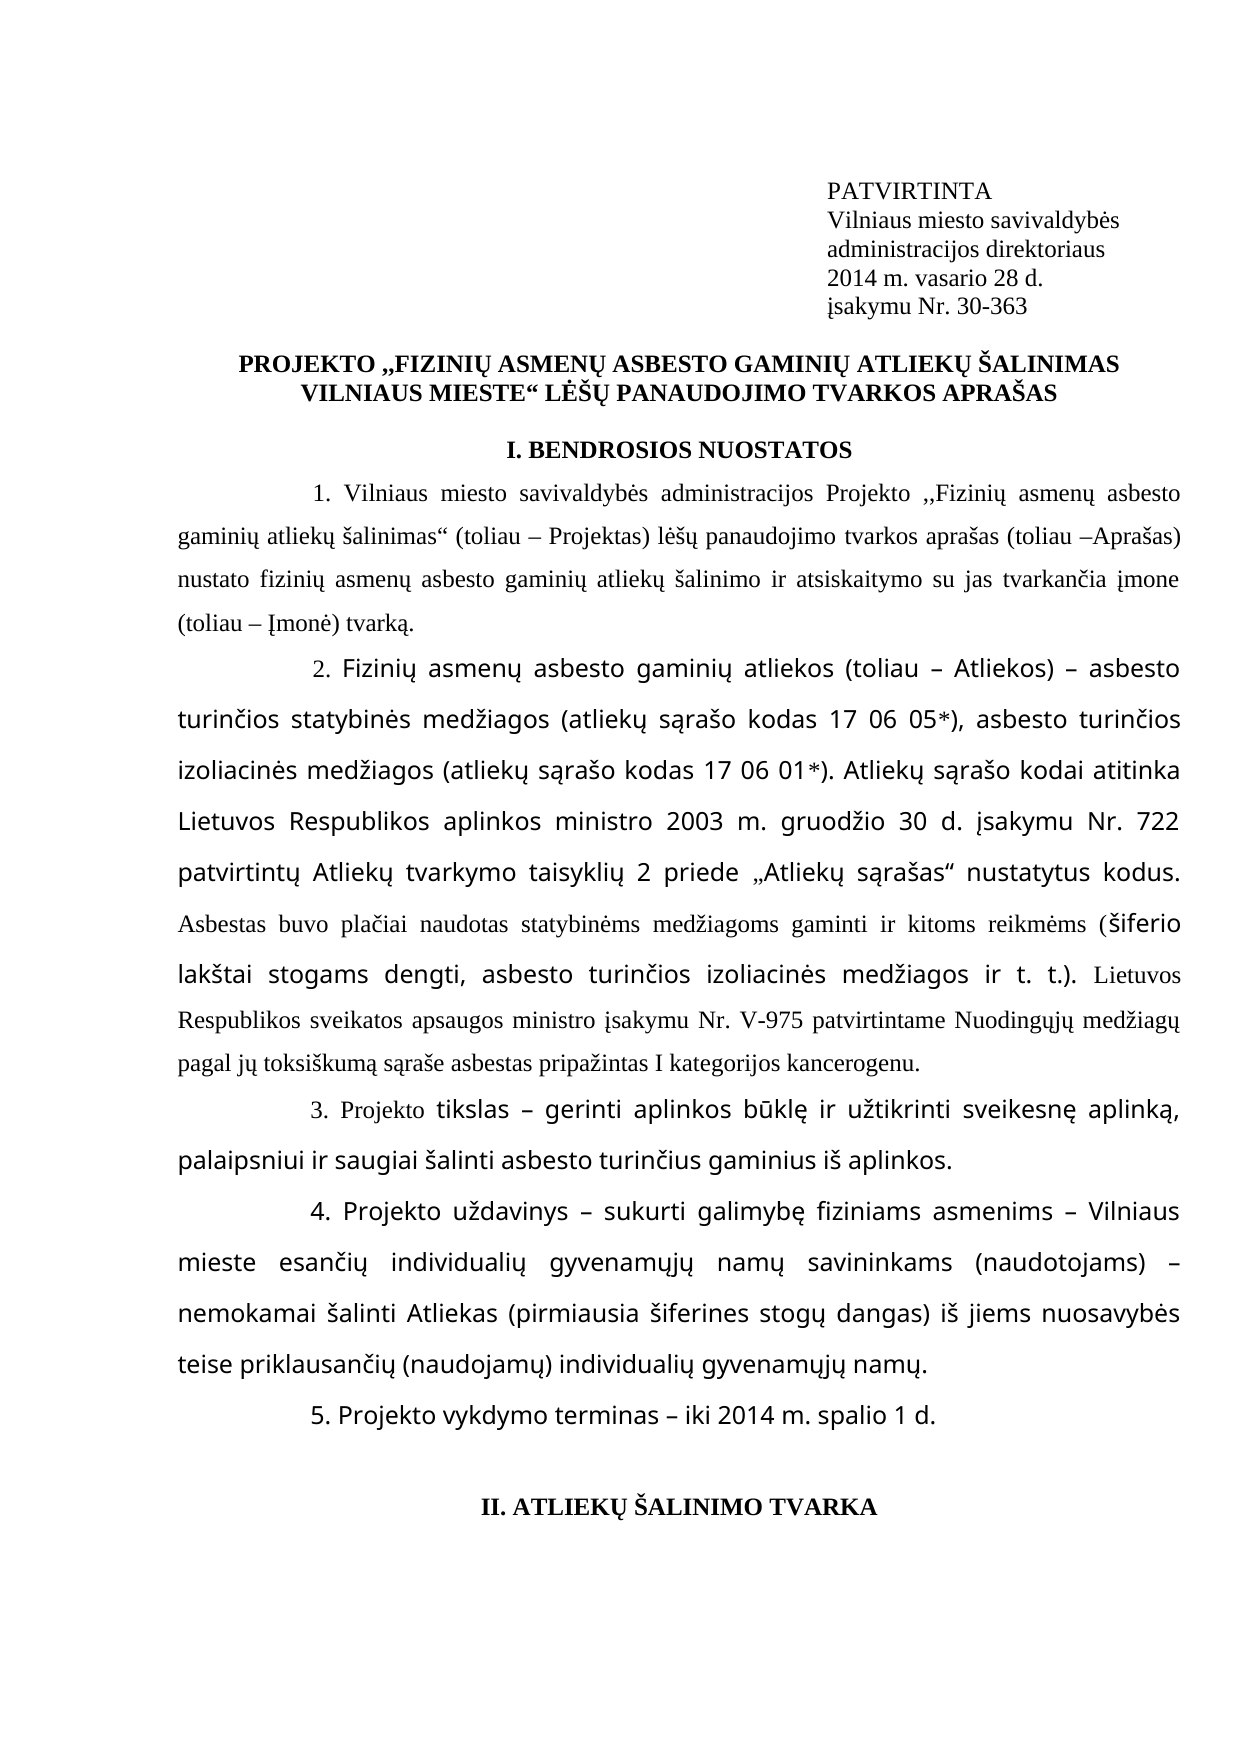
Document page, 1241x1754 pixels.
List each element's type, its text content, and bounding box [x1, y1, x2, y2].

text II. ATLIEKŲ ŠALINIMO TVARKA [177, 1492, 1181, 1521]
text I. BENDROSIOS NUOSTATOS [177, 435, 1181, 464]
text Vilniaus miesto savivaldybės [827, 205, 1181, 234]
text administracijos direktoriaus [827, 234, 1181, 263]
text 2. Fizinių asmenų asbesto gaminių atliekos (toliau – Atliekos) – asbesto turinčios statybinės medžiagos (atliekų sąrašo kodas 17 06 05*), asbesto turinčios izoliacinės medžiagos (atliekų sąrašo kodas 17 06 01*). Atliekų sąrašo kodai atitinka Lietuvos Respublikos aplinkos ministro 2003 m. gruodžio 30 d. įsakymu Nr. 722 patvirtintų Atliekų tvarkymo taisyklių 2 priede „Atliekų sąrašas“ nustatytus kodus. Asbestas buvo plačiai naudotas statybinėms medžiagoms gaminti ir kitoms reikmėms (šiferio lakštai stogams dengti, asbesto turinčios izoliacinės medžiagos ir t. t.). Lietuvos Respublikos sveikatos apsaugos ministro įsakymu Nr. V-975 patvirtintame Nuodingųjų medžiagų pagal jų toksiškumą sąraše asbestas pripažintas I kategorijos kancerogenu. [177, 651, 1181, 1077]
text 3. Projekto tikslas – gerinti aplinkos būklę ir užtikrinti sveikesnę aplinką, palaipsniui ir saugiai šalinti asbesto turinčius gaminius iš aplinkos. [177, 1092, 1181, 1177]
text įsakymu Nr. 30-363 [827, 291, 1181, 320]
text PROJEKTO ,,FIZINIŲ ASMENŲ ASBESTO GAMINIŲ ATLIEKŲ ŠALINIMAS VILNIAUS MIESTE“ LĖŠŲ PANAUDOJIMO TVARKOS APRAŠAS [177, 349, 1181, 406]
text 5. Projekto vykdymo terminas – iki 2014 m. spalio 1 d. [177, 1398, 1181, 1432]
text 2014 m. vasario 28 d. [827, 263, 1181, 291]
text PATVIRTINTA [827, 176, 1181, 205]
text 1. Vilniaus miesto savivaldybės administracijos Projekto ,,Fizinių asmenų asbesto gaminių atliekų šalinimas“ (toliau – Projektas) lėšų panaudojimo tvarkos aprašas (toliau –Aprašas) nustato fizinių asmenų asbesto gaminių atliekų šalinimo ir atsiskaitymo su jas tvarkančia įmone (toliau – Įmonė) tvarką. [177, 478, 1181, 636]
text 4. Projekto uždavinys – sukurti galimybę fiziniams asmenims – Vilniaus mieste esančių individualių gyvenamųjų namų savininkams (naudotojams) – nemokamai šalinti Atliekas (pirmiausia šiferines stogų dangas) iš jiems nuosavybės teise priklausančių (naudojamų) individualių gyvenamųjų namų. [177, 1194, 1181, 1381]
